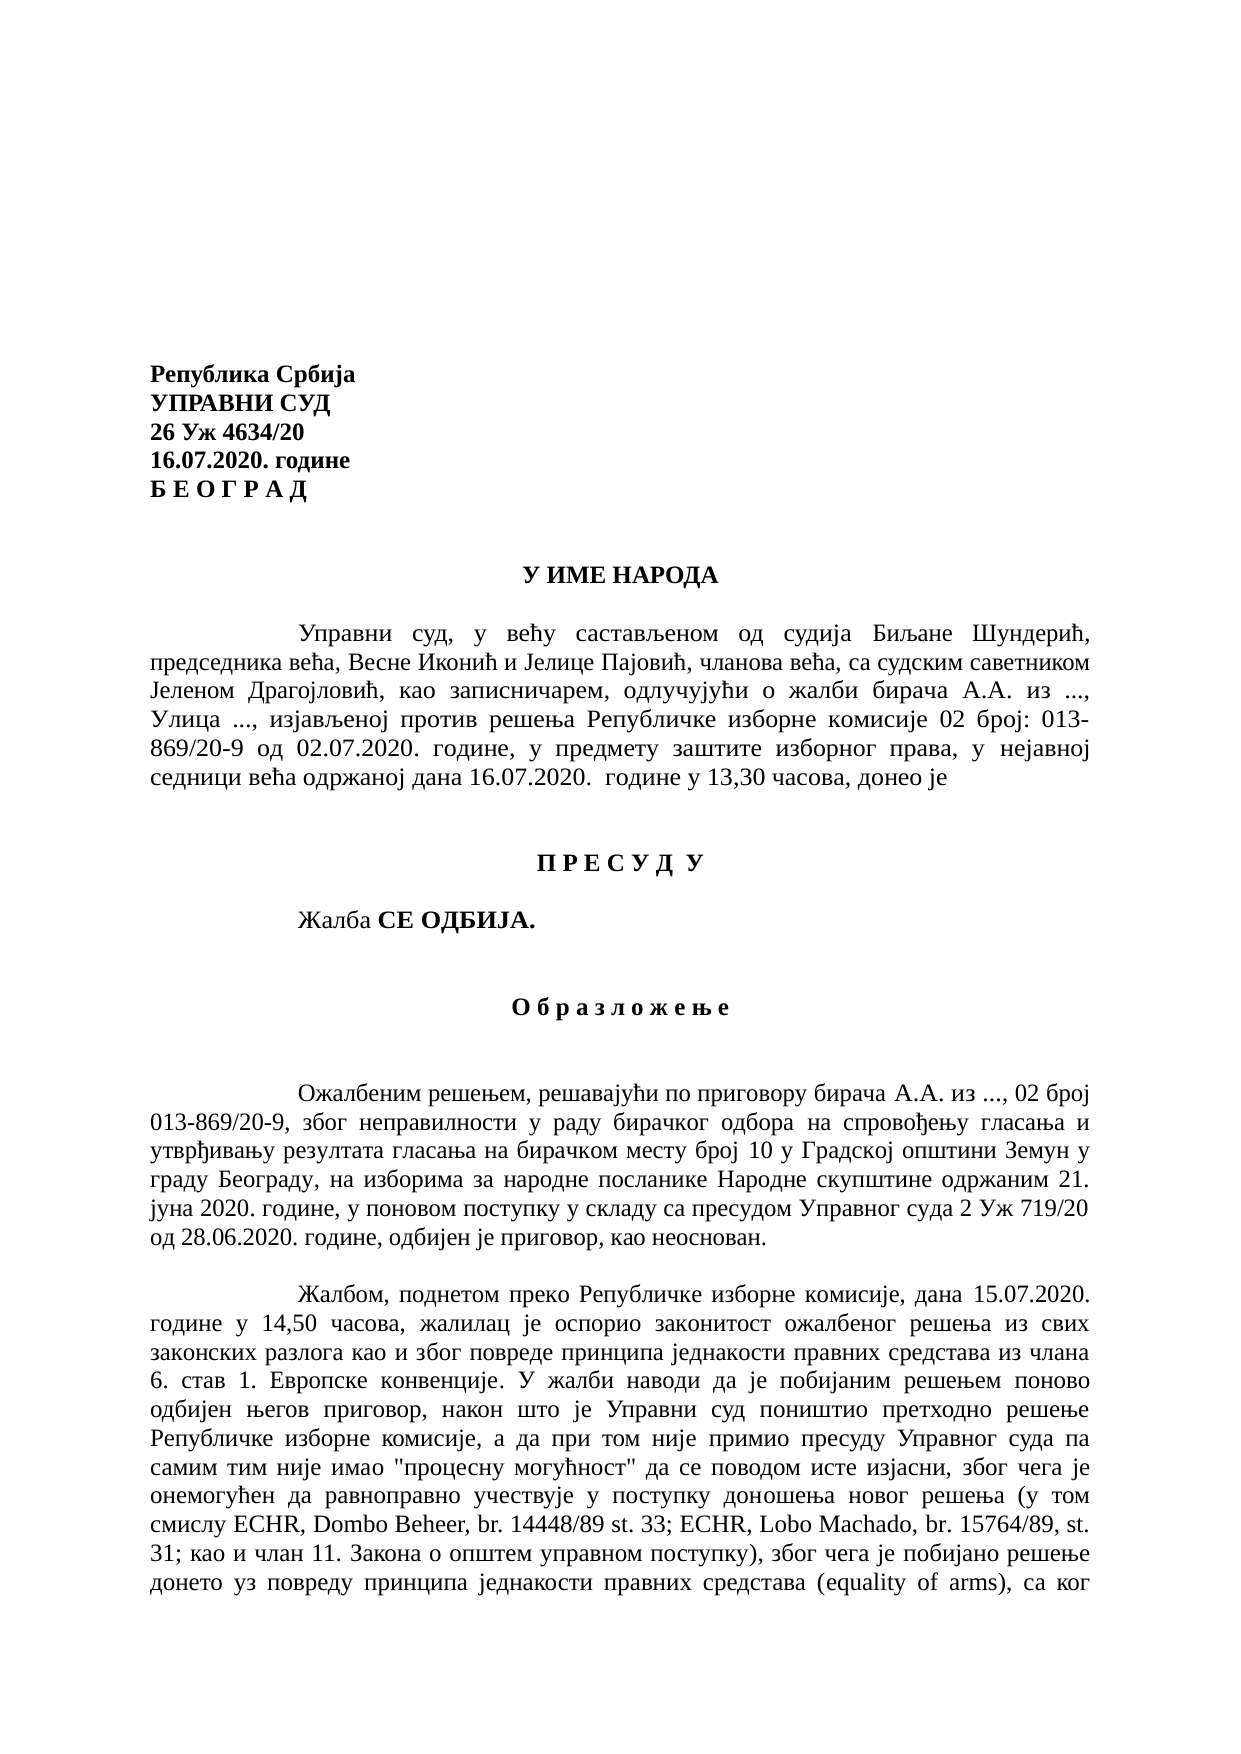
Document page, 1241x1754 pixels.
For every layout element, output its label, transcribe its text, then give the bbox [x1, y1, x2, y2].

text Б Е О Г Р А Д [150, 474, 1090, 503]
text УПРАВНИ СУД [150, 388, 1090, 417]
text 16.07.2020. године [150, 445, 1090, 474]
text П Р Е С У Д У [150, 848, 1090, 877]
text О б р а з л о ж е њ е [150, 992, 1090, 1020]
text Жалба СЕ ОДБИЈА. [150, 905, 1090, 934]
text Жалбом, поднетом преко Републичке изборне комисије, дана 15.07.2020. године у 14,50 часова, жалилац је оспорио законитост ожалбеног решења из свих законских разлога као и због повреде принципа једнакости правних средстава из члана 6. став 1. Европске конвенције. У жалби наводи да је побијаним решењем поново одбијен његов приговор, након што је Управни суд поништио претходно решење Републичке изборне комисије, а да при том није примио пресуду Управног суда па самим тим није имао "процесну могућност" да се поводом исте изјасни, због чега је онемогућен да равноправно учествује у поступку доношења новог решења (у том смислу ECHR, Dombo Beheer, br. 14448/89 st. 33; ECHR, Lobo Machado, br. 15764/89, st. 31; као и члан 11. Закона о општем управном поступку), због чега је побијано решење донето уз повреду принципа једнакости правних средстава (equality of arms), са ког [150, 1279, 1090, 1595]
text 26 Уж 4634/20 [150, 417, 1090, 445]
text Република Србија [150, 148, 1090, 388]
text Управни суд, у већу састављеном од судија Биљане Шундерић, председника већа, Весне Иконић и Јелице Паjовић, чланова већа, са судским саветником Јеленом Драгојловић, као записничарем, одлучујући о жалби бирача А.А. из ..., Улица ..., изјављеној против решења Републичке изборне комисије 02 број: 013-869/20-9 од 02.07.2020. године, у предмету заштите изборног права, у нејавној седници већа одржаној дана 16.07.2020. године у 13,30 часова, донео је [150, 618, 1090, 790]
text Ожалбеним решењем, решавајући по приговору бирача А.А. из ..., 02 број 013-869/20-9, због неправилности у раду бирачког одбора на спровођењу гласања и утврђивању резултата гласања на бирачком месту број 10 у Градској општини Земун у граду Београду, на изборима за народне посланике Народне скупштине одржаним 21. јуна 2020. године, у поновом поступку у складу са пресудом Управног суда 2 Уж 719/20 од 28.06.2020. године, одбијен је приговор, као неоснован. [150, 1078, 1090, 1250]
text У ИМЕ НАРОДА [150, 560, 1090, 589]
